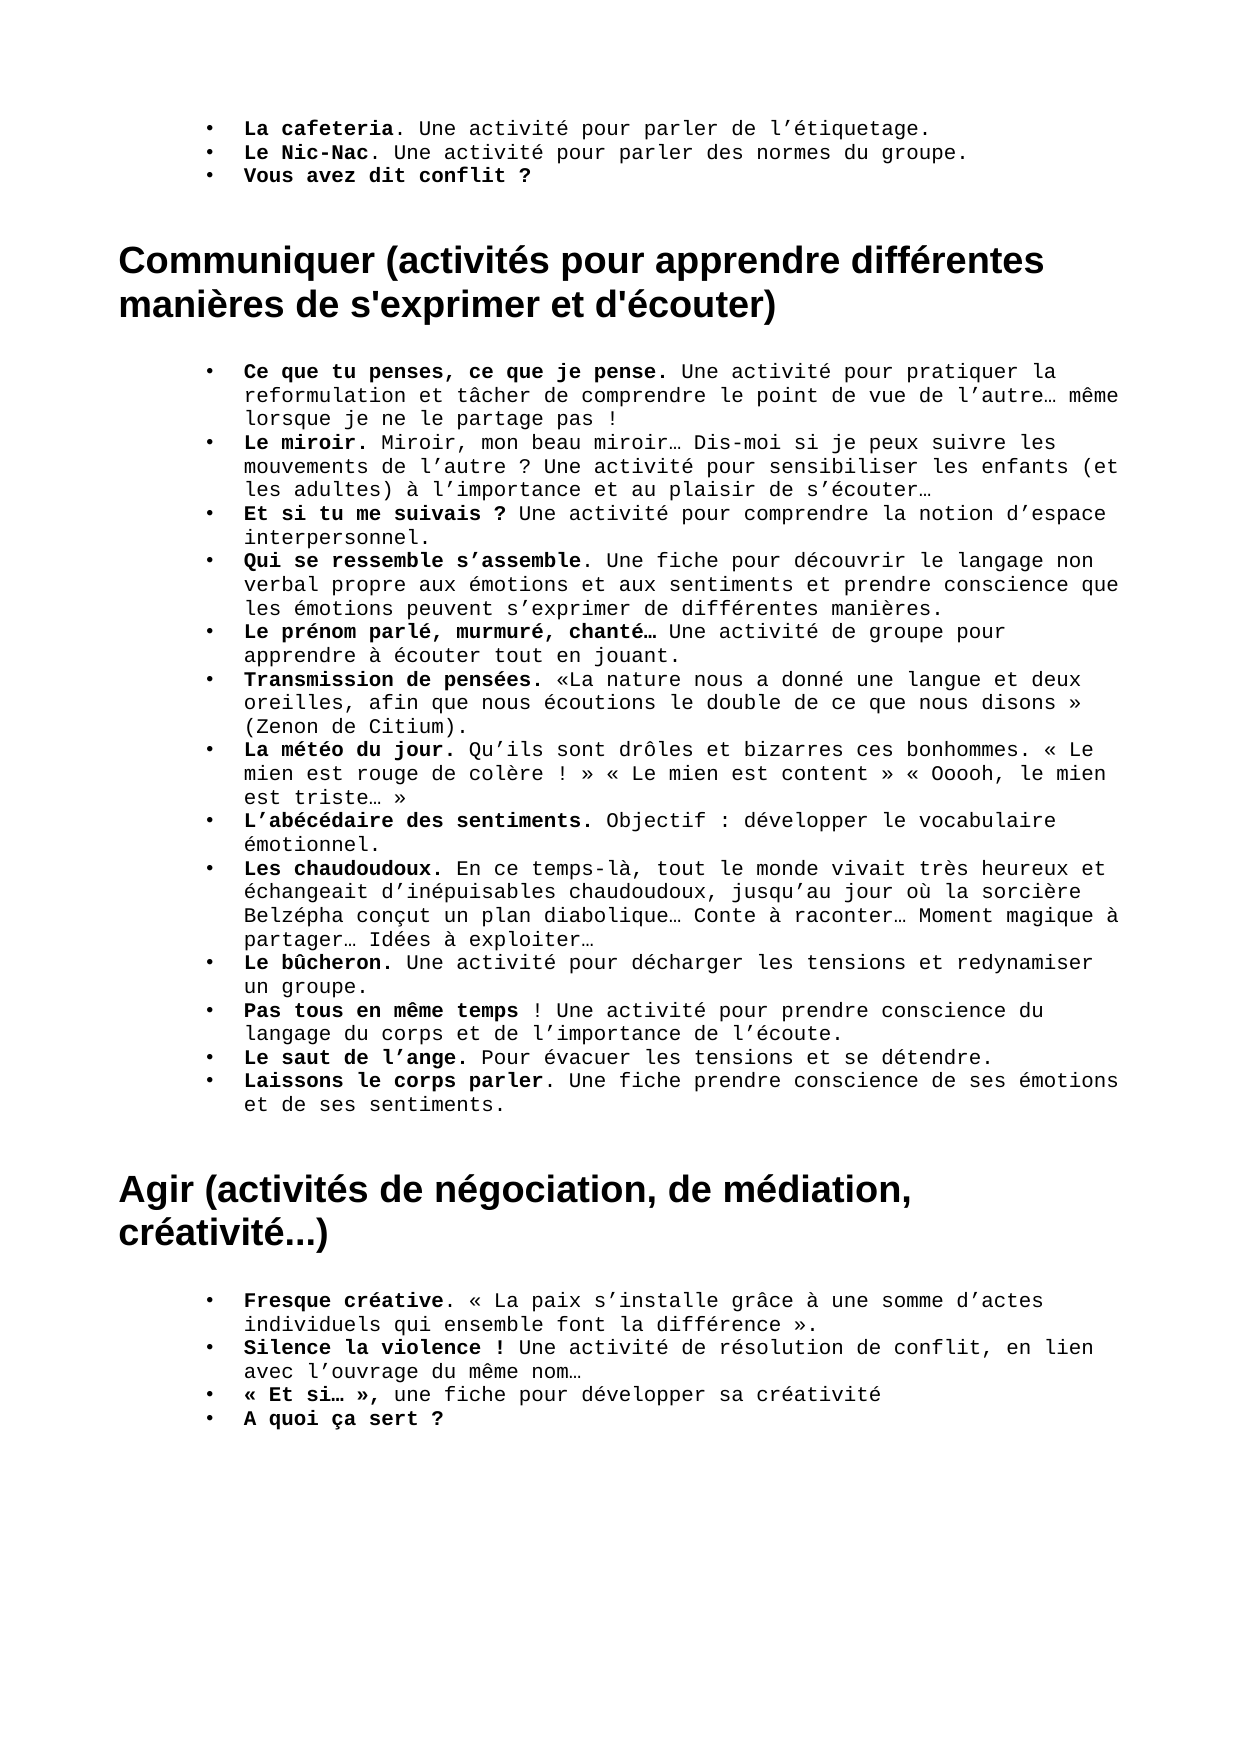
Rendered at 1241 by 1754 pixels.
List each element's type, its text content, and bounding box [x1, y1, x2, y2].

list Pas tous en même temps ! Une activité pour prendre conscience du langage du corps et de l’importance de l’écoute. [206, 999, 1122, 1047]
list Ce que tu penses, ce que je pense. Une activité pour pratiquer la reformulation et tâcher de comprendre le point de vue de l’autre… même lorsque je ne le partage pas ! [206, 361, 1122, 432]
list Vous avez dit conflit ? [206, 165, 1122, 189]
list Le bûcheron. Une activité pour décharger les tensions et redynamiser un groupe. [206, 952, 1122, 999]
list Le prénom parlé, murmuré, chanté… Une activité de groupe pour apprendre à écouter tout en jouant. [206, 621, 1122, 668]
list Fresque créative. « La paix s’installe grâce à une somme d’actes individuels qui ensemble font la différence ». [206, 1290, 1122, 1337]
list A quoi ça sert ? [206, 1408, 1122, 1432]
list Transmission de pensées. «La nature nous a donné une langue et deux oreilles, afin que nous écoutions le double de ce que nous disons » (Zenon de Citium). [206, 668, 1122, 739]
list Silence la violence ! Une activité de résolution de conflit, en lien avec l’ouvrage du même nom… [206, 1337, 1122, 1384]
list Le miroir. Miroir, mon beau miroir… Dis-moi si je peux suivre les mouvements de l’autre ? Une activité pour sensibiliser les enfants (et les adultes) à l’importance et au plaisir de s’écouter… [206, 432, 1122, 503]
list L’abécédaire des sentiments. Objectif : développer le vocabulaire émotionnel. [206, 810, 1122, 858]
list Le Nic-Nac. Une activité pour parler des normes du groupe. [206, 142, 1122, 165]
list Le saut de l’ange. Pour évacuer les tensions et se détendre. [206, 1047, 1122, 1071]
list Et si tu me suivais ? Une activité pour comprendre la notion d’espace interpersonnel. [206, 503, 1122, 550]
list La cafeteria. Une activité pour parler de l’étiquetage. [206, 118, 1122, 142]
list Qui se ressemble s’assemble. Une fiche pour découvrir le langage non verbal propre aux émotions et aux sentiments et prendre conscience que les émotions peuvent s’exprimer de différentes manières. [206, 550, 1122, 621]
list La météo du jour. Qu’ils sont drôles et bizarres ces bonhommes. « Le mien est rouge de colère ! » « Le mien est content » « Ooooh, le mien est triste… » [206, 739, 1122, 810]
list Laissons le corps parler. Une fiche prendre conscience de ses émotions et de ses sentiments. [206, 1071, 1122, 1118]
subtitle Communiquer (activités pour apprendre différentes manières de s'exprimer et d'écouter) [118, 238, 1122, 325]
subtitle Agir (activités de négociation, de médiation, créativité...) [118, 1166, 1122, 1254]
list Les chaudoudoux. En ce temps-là, tout le monde vivait très heureux et échangeait d’inépuisables chaudoudoux, jusqu’au jour où la sorcière Belzépha conçut un plan diabolique… Conte à raconter… Moment magique à partager… Idées à exploiter… [206, 858, 1122, 952]
list « Et si… », une fiche pour développer sa créativité [206, 1384, 1122, 1408]
